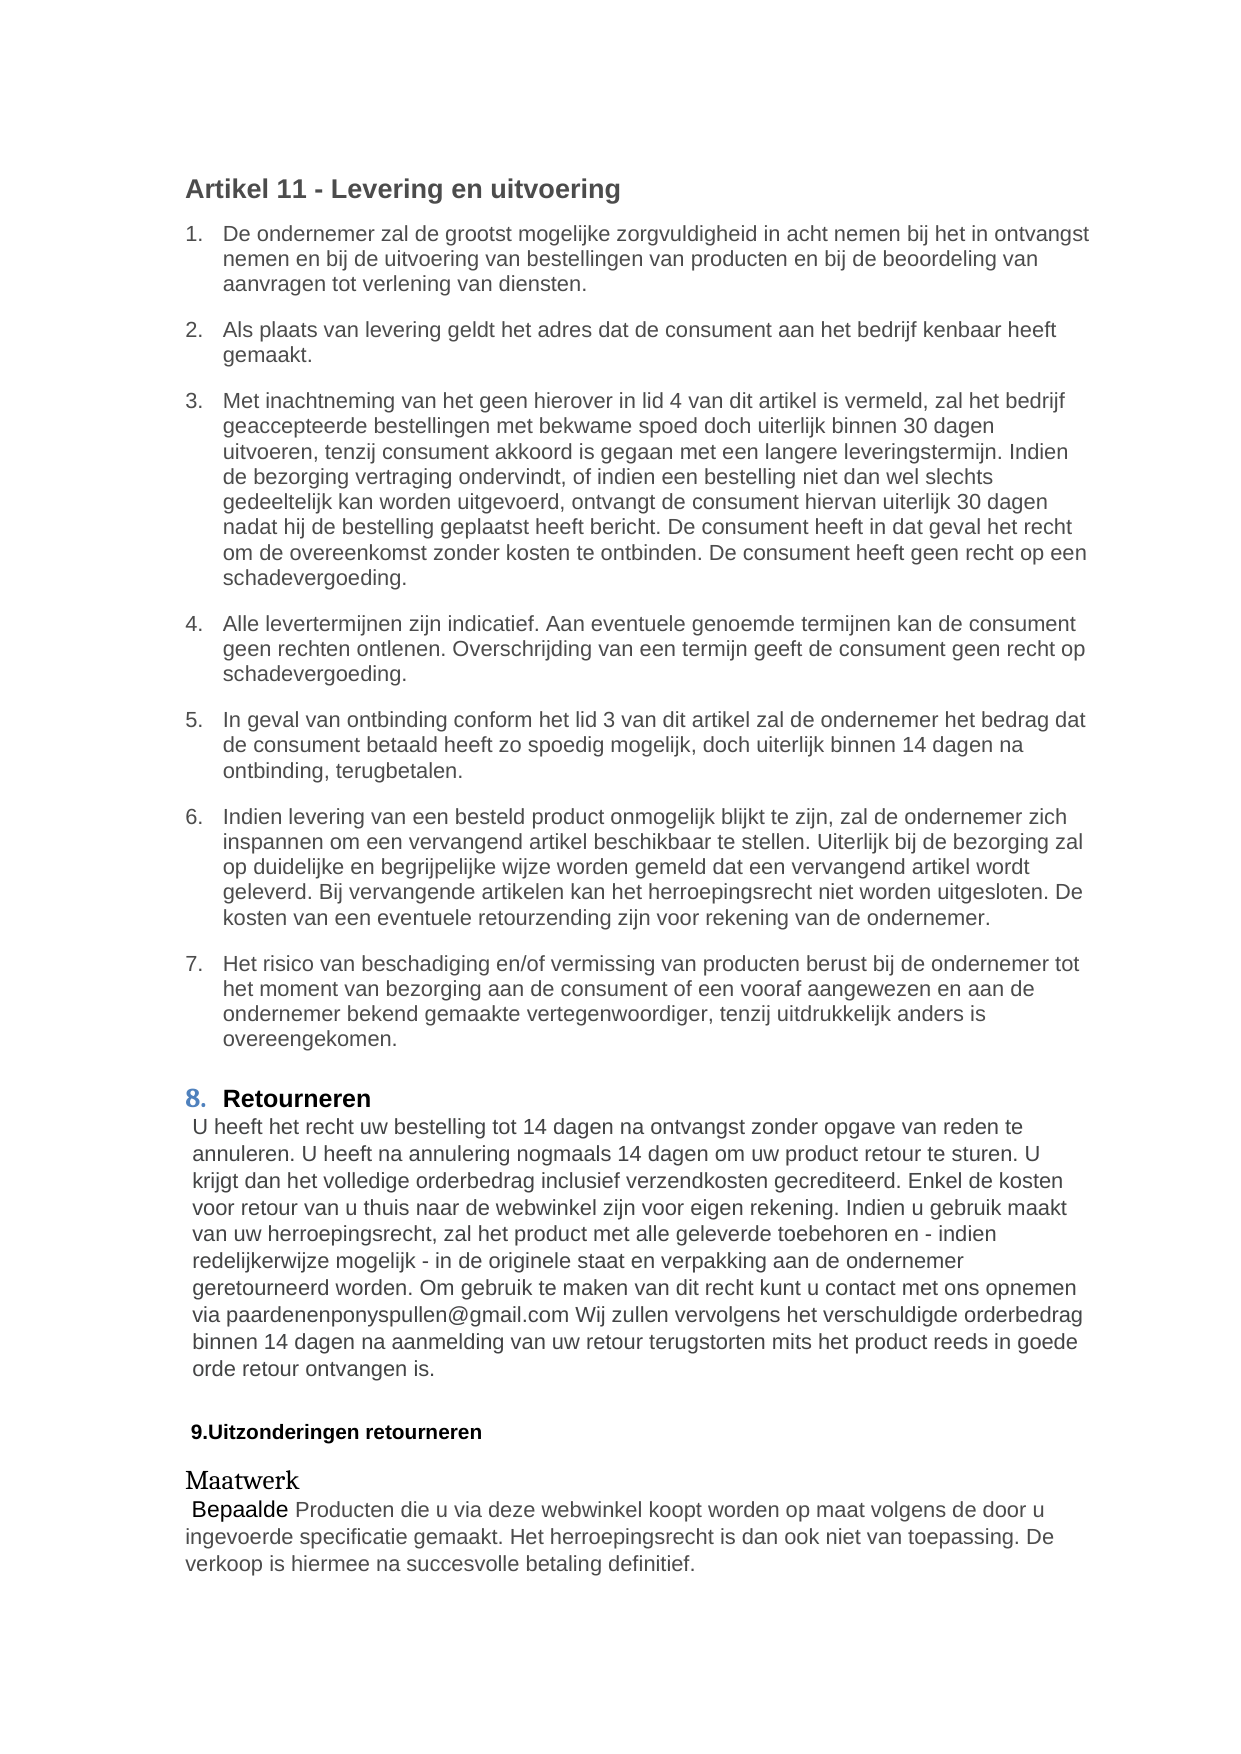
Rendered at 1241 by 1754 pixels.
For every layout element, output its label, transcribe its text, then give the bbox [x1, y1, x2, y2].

list In geval van ontbinding conform het lid 3 van dit artikel zal de ondernemer het bedrag dat de consument betaald heeft zo spoedig mogelijk, doch uiterlijk binnen 14 dagen na ontbinding, terugbetalen. [654, 707, 786, 783]
list Indien levering van een besteld product onmogelijk blijkt te zijn, zal de ondernemer zich inspannen om een vervangend artikel beschikbaar te stellen. Uiterlijk bij de bezorging zal op duidelijke en begrijpelijke wijze worden gemeld dat een vervangend artikel wordt geleverd. Bij vervangende artikelen kan het herroepingsrecht niet worden uitgesloten. De kosten van een eventuele retourzending zijn voor rekening van de ondernemer. [602, 804, 1093, 930]
list Als plaats van levering geldt het adres dat de consument aan het bedrijf kenbaar heeft gemaakt. [185, 317, 1093, 367]
subtitle 9.Uitzonderingen retourneren [185, 1420, 1093, 1444]
list De ondernemer zal de grootst mogelijke zorgvuldigheid in acht nemen bij het in ontvangst nemen en bij de uitvoering van bestellingen van producten en bij de beoordeling van aanvragen tot verlening van diensten. [185, 221, 1093, 296]
list Het risico van beschadiging en/of vermissing van producten berust bij de ondernemer tot het moment van bezorging aan de consument of een vooraf aangewezen en aan de ondernemer bekend gemaakte vertegenwoordiger, tenzij uitdrukkelijk anders is overeengekomen. [185, 951, 1093, 1051]
list Retourneren [948, 1083, 1093, 1114]
text Bepaalde Producten die u via deze webwinkel koopt worden op maat volgens de door u ingevoerde specificatie gemaakt. Het herroepingsrecht is dan ook niet van toepassing. De verkoop is hiermee na succesvolle betaling definitief. [185, 1496, 1093, 1576]
list Alle levertermijnen zijn indicatief. Aan eventuele genoemde termijnen kan de consument geen rechten ontlenen. Overschrijding van een termijn geeft de consument geen recht op schadevergoeding. [185, 611, 562, 686]
list In geval van ontbinding conform het lid 3 van dit artikel zal de ondernemer het bedrag dat de consument betaald heeft zo spoedig mogelijk, doch uiterlijk binnen 14 dagen na ontbinding, terugbetalen. [877, 707, 1093, 783]
list Retourneren [185, 1083, 314, 1114]
list In geval van ontbinding conform het lid 3 van dit artikel zal de ondernemer het bedrag dat de consument betaald heeft zo spoedig mogelijk, doch uiterlijk binnen 14 dagen na ontbinding, terugbetalen. [185, 707, 653, 783]
list Alle levertermijnen zijn indicatief. Aan eventuele genoemde termijnen kan de consument geen rechten ontlenen. Overschrijding van een termijn geeft de consument geen recht op schadevergoeding. [836, 611, 1093, 686]
list Alle levertermijnen zijn indicatief. Aan eventuele genoemde termijnen kan de consument geen rechten ontlenen. Overschrijding van een termijn geeft de consument geen recht op schadevergoeding. [564, 611, 833, 686]
list Retourneren [682, 1083, 923, 1114]
list Retourneren [501, 1083, 652, 1114]
subtitle Artikel 11 - Levering en uitvoering [185, 173, 1093, 204]
list In geval van ontbinding conform het lid 3 van dit artikel zal de ondernemer het bedrag dat de consument betaald heeft zo spoedig mogelijk, doch uiterlijk binnen 14 dagen na ontbinding, terugbetalen. [732, 707, 900, 783]
list Met inachtneming van het geen hierover in lid 4 van dit artikel is vermeld, zal het bedrijf geaccepteerde bestellingen met bekwame spoed doch uiterlijk binnen 30 dagen uitvoeren, tenzij consument akkoord is gegaan met een langere leveringstermijn. Indien de bezorging vertraging ondervindt, of indien een bestelling niet dan wel slechts gedeeltelijk kan worden uitgevoerd, ontvangt de consument hiervan uiterlijk 30 dagen nadat hij de bestelling geplaatst heeft bericht. De consument heeft in dat geval het recht om de overeenkomst zonder kosten te ontbinden. De consument heeft geen recht op een schadevergoeding. [185, 388, 1093, 590]
list Indien levering van een besteld product onmogelijk blijkt te zijn, zal de ondernemer zich inspannen om een vervangend artikel beschikbaar te stellen. Uiterlijk bij de bezorging zal op duidelijke en begrijpelijke wijze worden gemeld dat een vervangend artikel wordt geleverd. Bij vervangende artikelen kan het herroepingsrecht niet worden uitgesloten. De kosten van een eventuele retourzending zijn voor rekening van de ondernemer. [185, 804, 604, 930]
list Retourneren [343, 1083, 474, 1114]
text U heeft het recht uw bestelling tot 14 dagen na ontvangst zonder opgave van reden te annuleren. U heeft na annulering nogmaals 14 dagen om uw product retour te sturen. U krijgt dan het volledige orderbedrag inclusief verzendkosten gecrediteerd. Enkel de kosten voor retour van u thuis naar de webwinkel zijn voor eigen rekening. Indien u gebruik maakt van uw herroepingsrecht, zal het product met alle geleverde toebehoren en - indien redelijkerwijze mogelijk - in de originele staat en verpakking aan de ondernemer geretourneerd worden. Om gebruik te maken van dit recht kunt u contact met ons opnemen via paardenenponyspullen@gmail.com Wij zullen vervolgens het verschuldigde orderbedrag binnen 14 dagen na aanmelding van uw retour terugstorten mits het product reeds in goede orde retour ontvangen is. [192, 1114, 1093, 1381]
subtitle Maatwerk [185, 1465, 1093, 1496]
